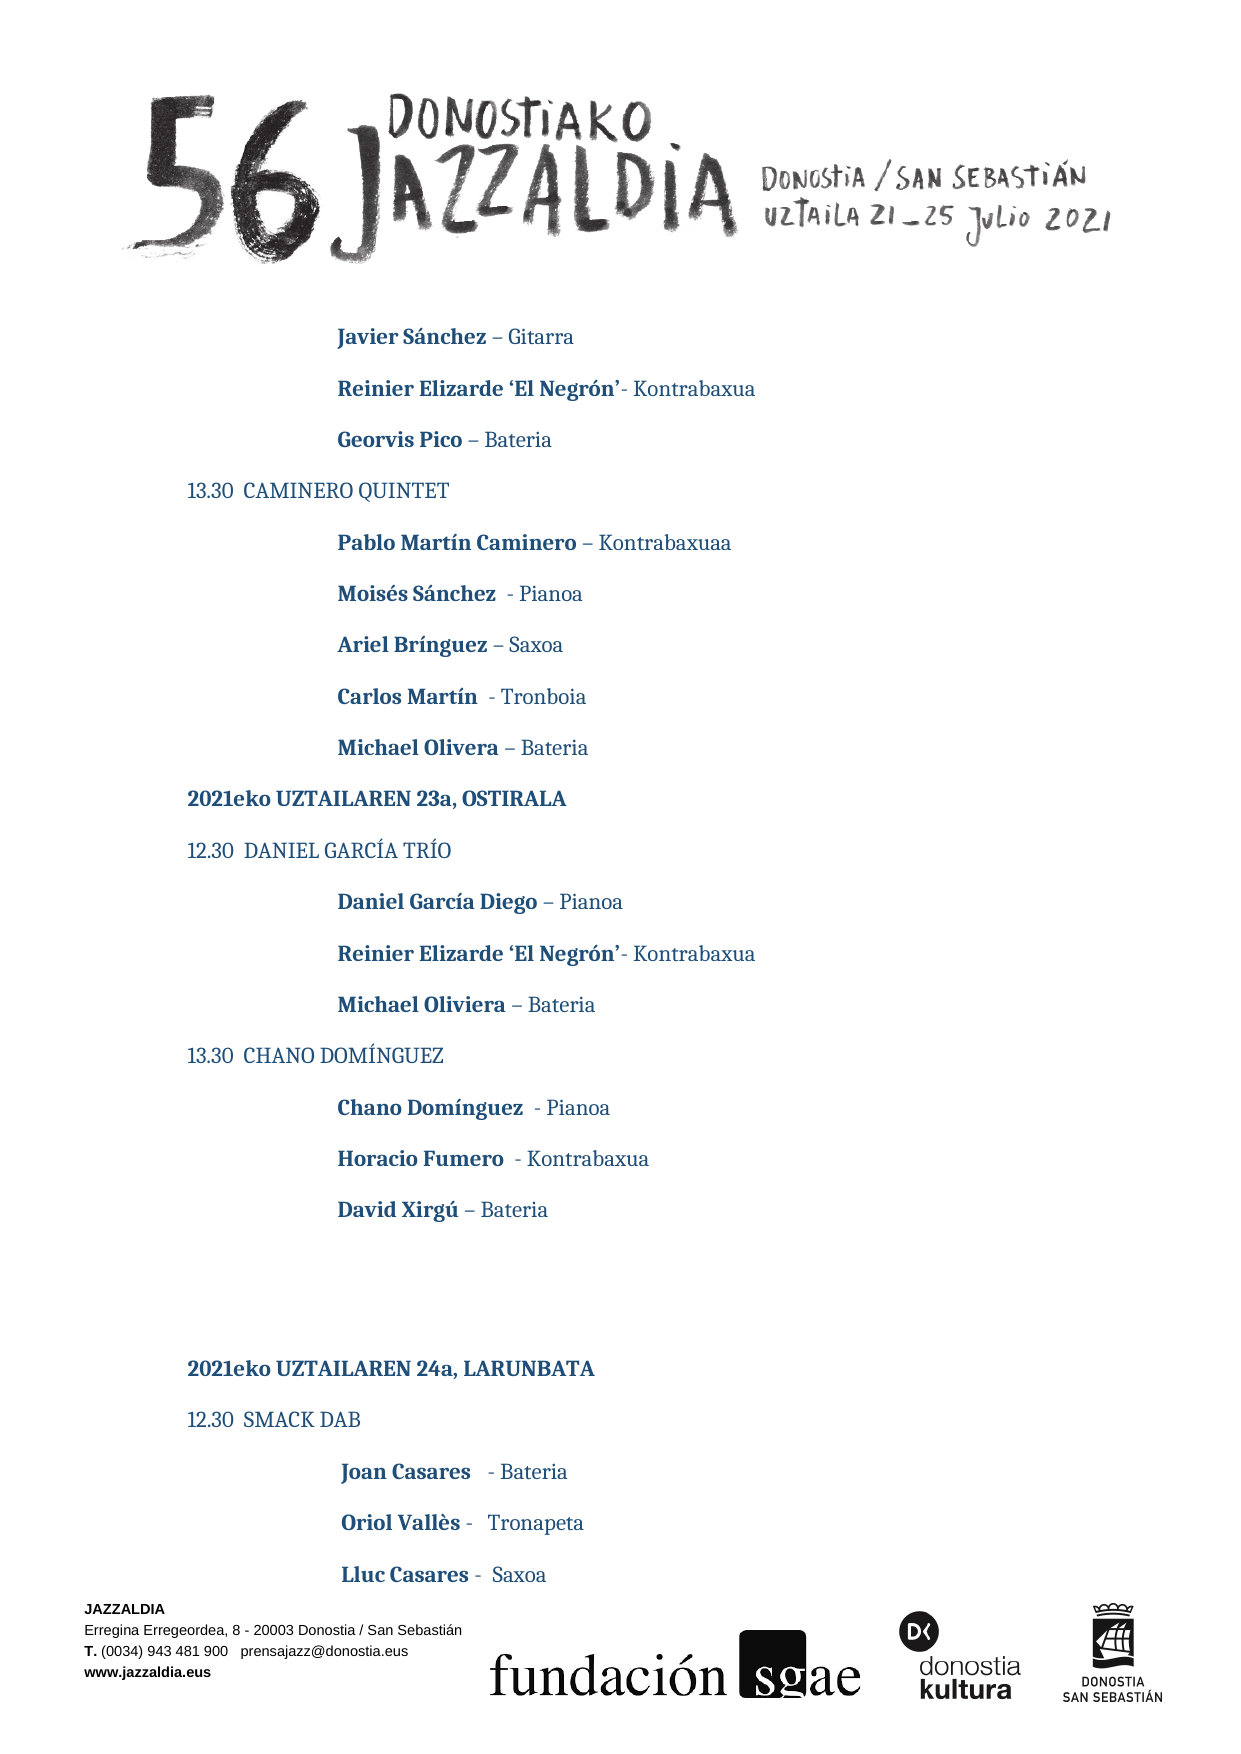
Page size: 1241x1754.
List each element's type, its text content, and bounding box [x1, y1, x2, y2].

text Reinier Elizarde ‘El Negrón’- Kontrabaxua [282, 375, 1053, 402]
text Horacio Fumero - Kontrabaxua [264, 1146, 1053, 1172]
text 12.30 DANIEL GARCÍA TRÍO [187, 838, 1053, 864]
text Georvis Pico – Bateria [282, 427, 1053, 453]
text David Xirgú – Bateria [264, 1197, 1053, 1223]
text Michael Oliviera – Bateria [264, 992, 1053, 1018]
text Oriol Vallès - Tronapeta [341, 1510, 1053, 1536]
text 2021eko UZTAILAREN 23a, OSTIRALA [187, 786, 1053, 813]
picture [1, 1572, 1236, 1751]
text Pablo Martín Caminero – Kontrabaxuaa [264, 529, 1053, 556]
text Carlos Martín - Tronboia [264, 683, 1053, 710]
text Javier Sánchez – Gitarra [282, 324, 1053, 350]
text Lluc Casares - Saxoa [341, 1561, 1053, 1572]
text 12.30 SMACK DAB [187, 1407, 1053, 1434]
text Joan Casares - Bateria [341, 1459, 1053, 1485]
picture [527, 1572, 532, 1581]
text 13.30 CHANO DOMÍNGUEZ [187, 1043, 1053, 1069]
text Reinier Elizarde ‘El Negrón’- Kontrabaxua [264, 940, 1053, 967]
picture [511, 1572, 517, 1581]
picture [96, 82, 1150, 271]
text Ariel Brínguez – Saxoa [264, 632, 1053, 658]
text Moisés Sánchez - Pianoa [264, 581, 1053, 607]
text 2021eko UZTAILAREN 24a, LARUNBATA [187, 1356, 1053, 1382]
text Daniel García Diego – Pianoa [264, 889, 1053, 915]
text Chano Domínguez - Pianoa [264, 1094, 1053, 1121]
text Michael Olivera – Bateria [264, 735, 1053, 761]
text 13.30 CAMINERO QUINTET [187, 478, 1053, 504]
